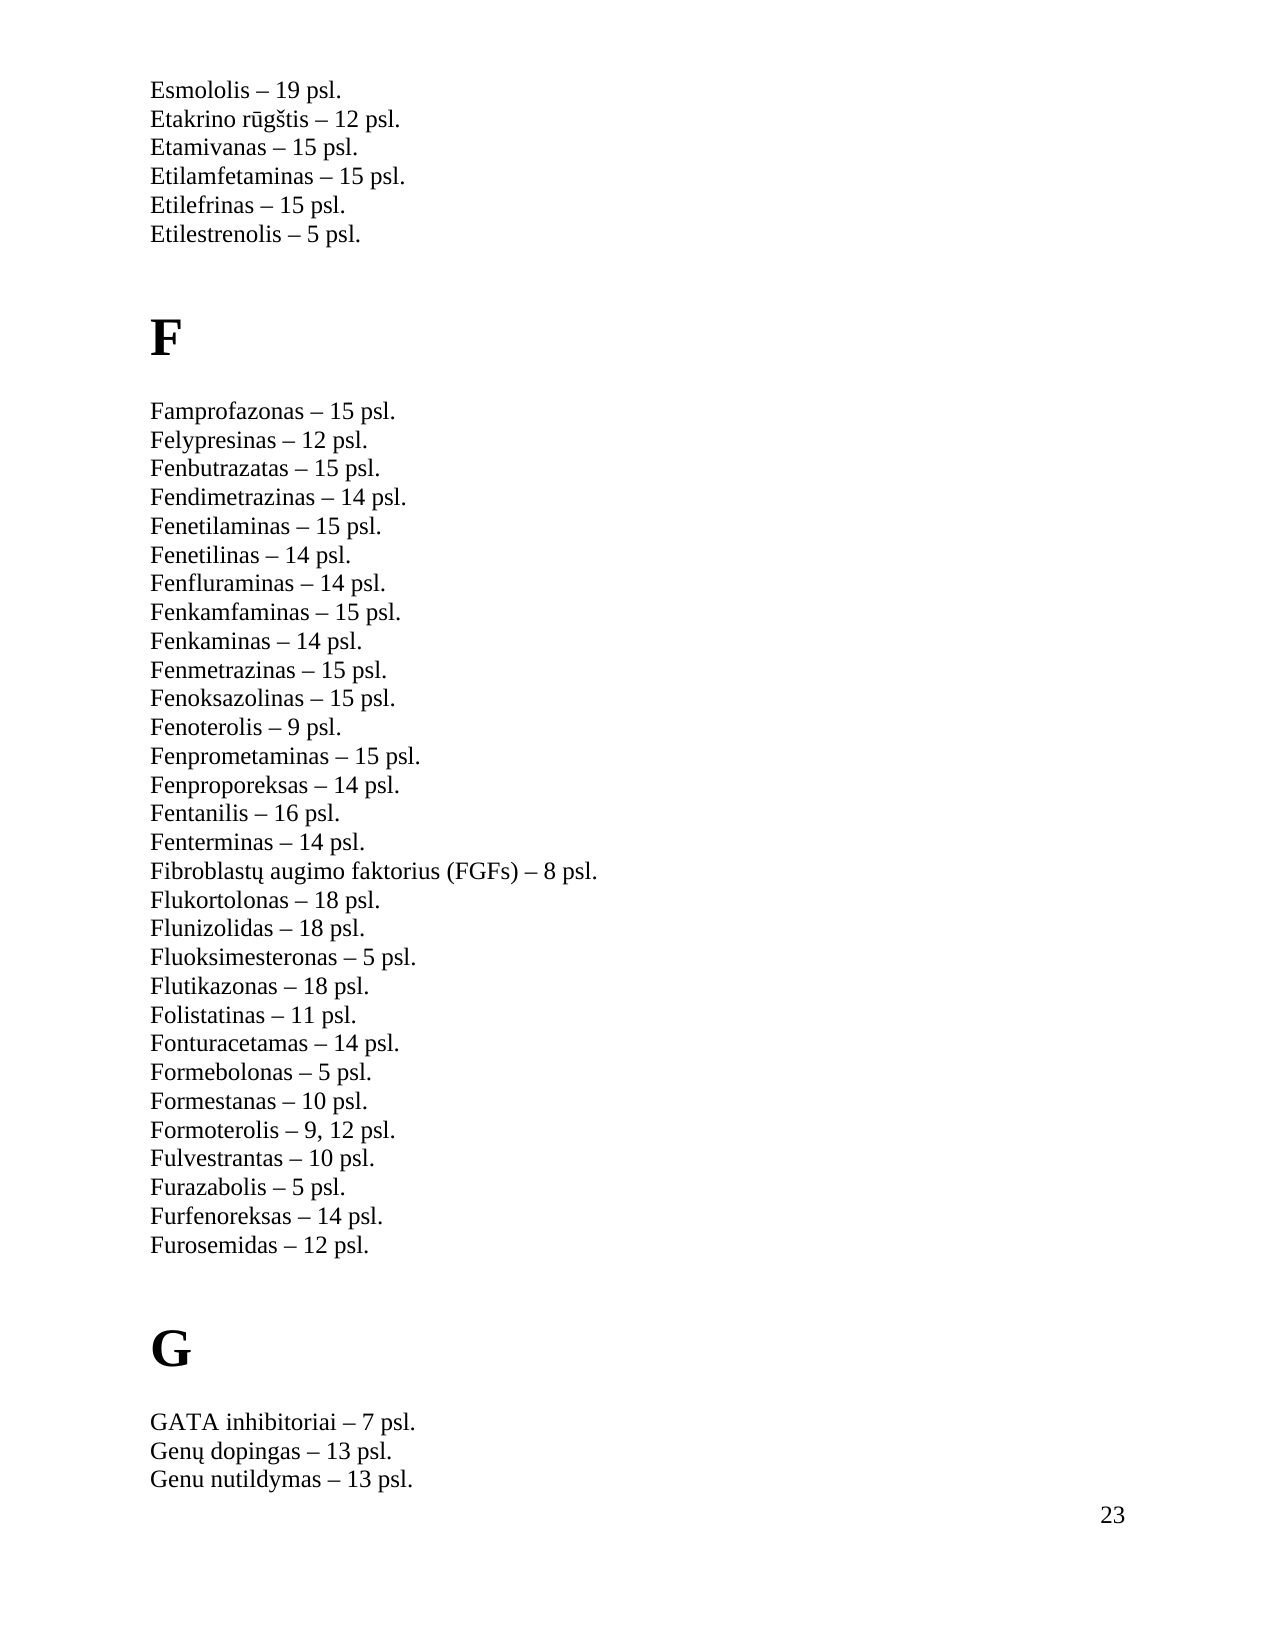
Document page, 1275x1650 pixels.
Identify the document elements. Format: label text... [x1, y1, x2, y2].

text Fenkamfaminas – 15 psl. [150, 597, 1125, 626]
text Fulvestrantas – 10 psl. [150, 1143, 1125, 1172]
text Flutikazonas – 18 psl. [150, 971, 1125, 1000]
text Fenetilinas – 14 psl. [150, 540, 1125, 568]
text Fentanilis – 16 psl. [150, 798, 1125, 827]
text Flukortolonas – 18 psl. [150, 885, 1125, 913]
text Formestanas – 10 psl. [150, 1086, 1125, 1115]
text Genu nutildymas – 13 psl. [150, 1464, 1125, 1493]
text GATA inhibitoriai – 7 psl. [150, 1407, 1125, 1436]
text Etakrino rūgštis – 12 psl. [150, 104, 1125, 132]
text Folistatinas – 11 psl. [150, 1000, 1125, 1028]
text Fendimetrazinas – 14 psl. [150, 482, 1125, 511]
text Famprofazonas – 15 psl. [150, 396, 1125, 425]
text Etilestrenolis – 5 psl. [150, 219, 1125, 247]
text Etamivanas – 15 psl. [150, 132, 1125, 161]
text Furfenoreksas – 14 psl. [150, 1201, 1125, 1230]
text Fenprometaminas – 15 psl. [150, 741, 1125, 770]
text Fenproporeksas – 14 psl. [150, 770, 1125, 798]
text Flunizolidas – 18 psl. [150, 913, 1125, 942]
text Fluoksimesteronas – 5 psl. [150, 942, 1125, 971]
text Esmololis – 19 psl. [150, 75, 1125, 104]
text Genų dopingas – 13 psl. [150, 1436, 1125, 1464]
text Fenbutrazatas – 15 psl. [150, 453, 1125, 482]
text Fibroblastų augimo faktorius (FGFs) – 8 psl. [150, 856, 1125, 885]
text Fenmetrazinas – 15 psl. [150, 655, 1125, 683]
text Fenfluraminas – 14 psl. [150, 568, 1125, 597]
text Fenoterolis – 9 psl. [150, 712, 1125, 741]
text Felypresinas – 12 psl. [150, 425, 1125, 453]
text F [150, 305, 1125, 367]
text Fenetilaminas – 15 psl. [150, 511, 1125, 540]
text Fenkaminas – 14 psl. [150, 626, 1125, 655]
text Furazabolis – 5 psl. [150, 1172, 1125, 1201]
text Furosemidas – 12 psl. [150, 1230, 1125, 1258]
text G [150, 1316, 1125, 1378]
text Fenterminas – 14 psl. [150, 827, 1125, 856]
text Formebolonas – 5 psl. [150, 1057, 1125, 1086]
text Etilefrinas – 15 psl. [150, 190, 1125, 219]
text Etilamfetaminas – 15 psl. [150, 161, 1125, 190]
text Fenoksazolinas – 15 psl. [150, 683, 1125, 712]
text Fonturacetamas – 14 psl. [150, 1028, 1125, 1057]
text Formoterolis – 9, 12 psl. [150, 1115, 1125, 1143]
